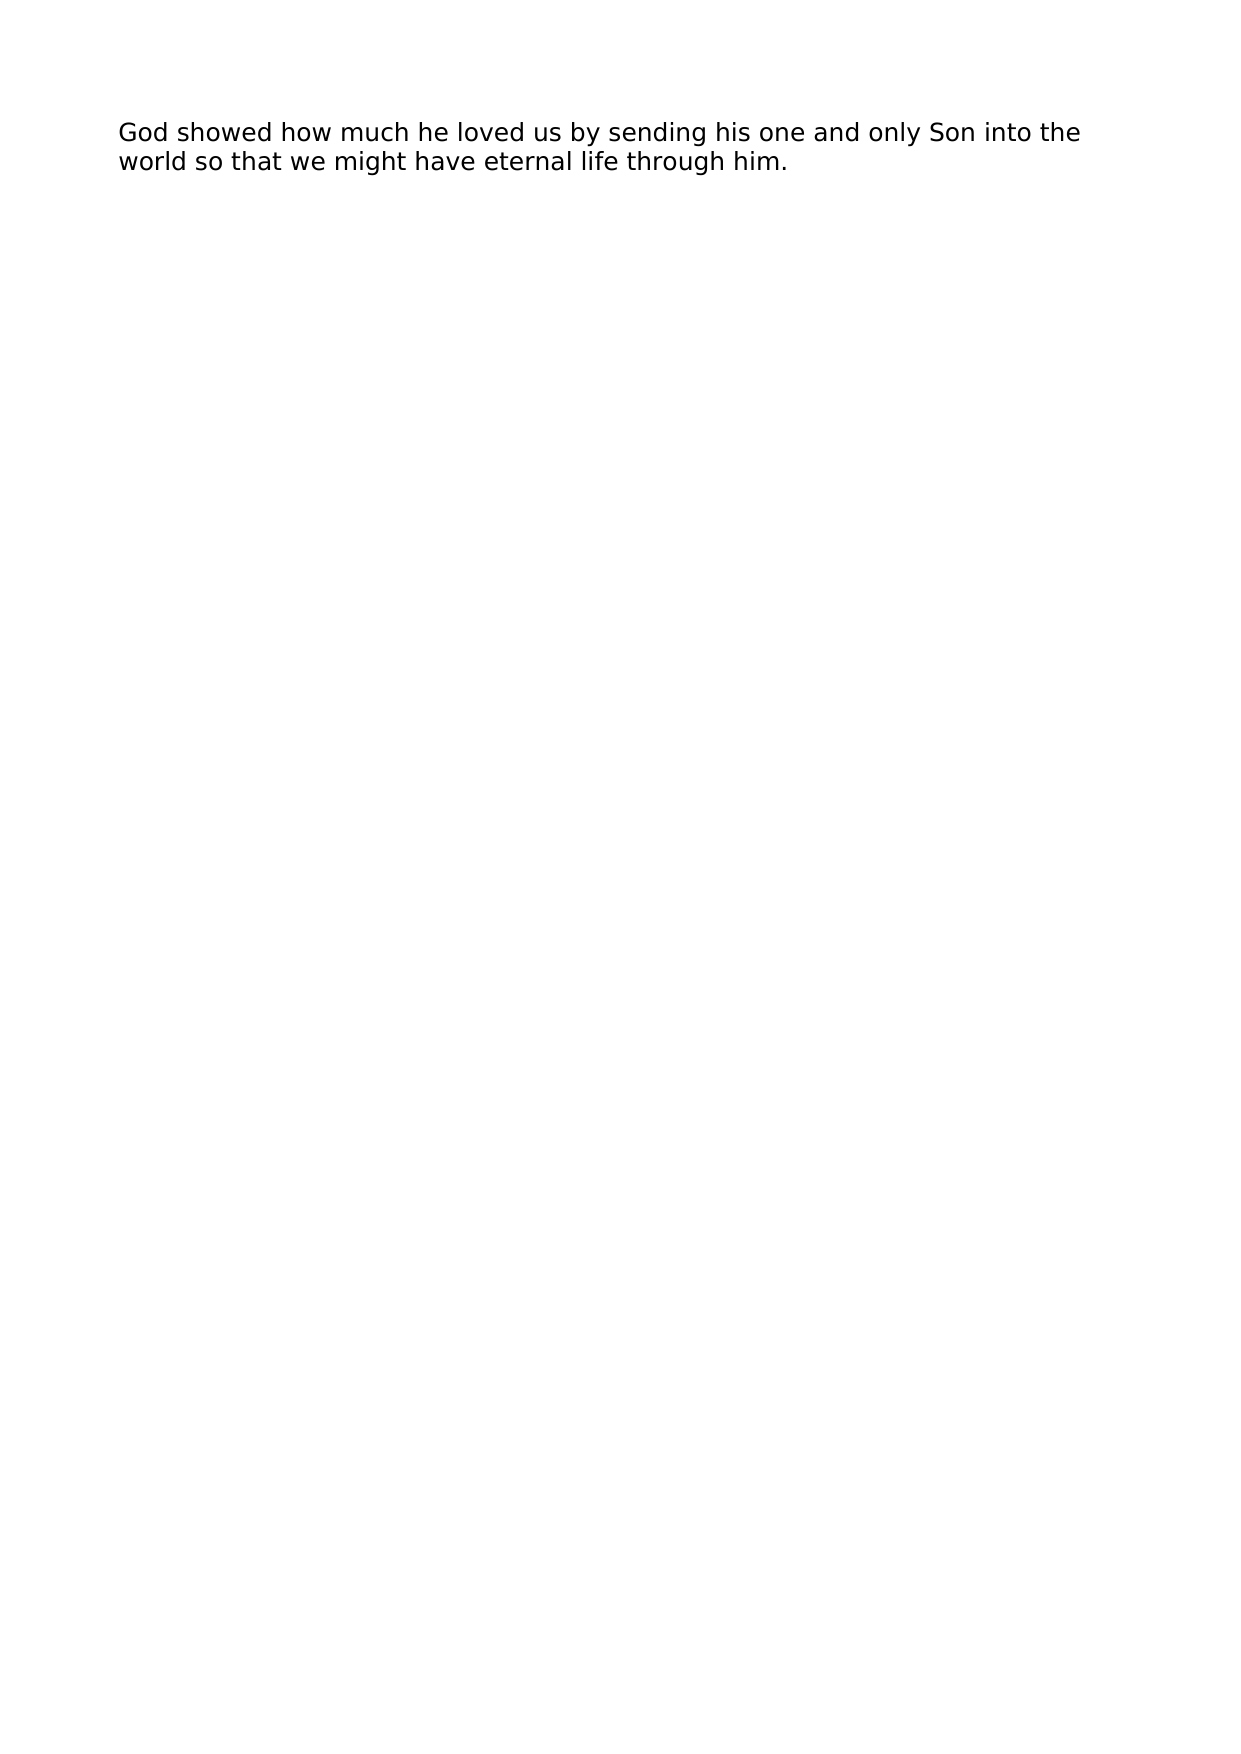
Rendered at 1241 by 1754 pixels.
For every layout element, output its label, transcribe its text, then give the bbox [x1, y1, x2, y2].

text God showed how much he loved us by sending his one and only Son into the world so that we might have eternal life through him. [118, 118, 1122, 176]
